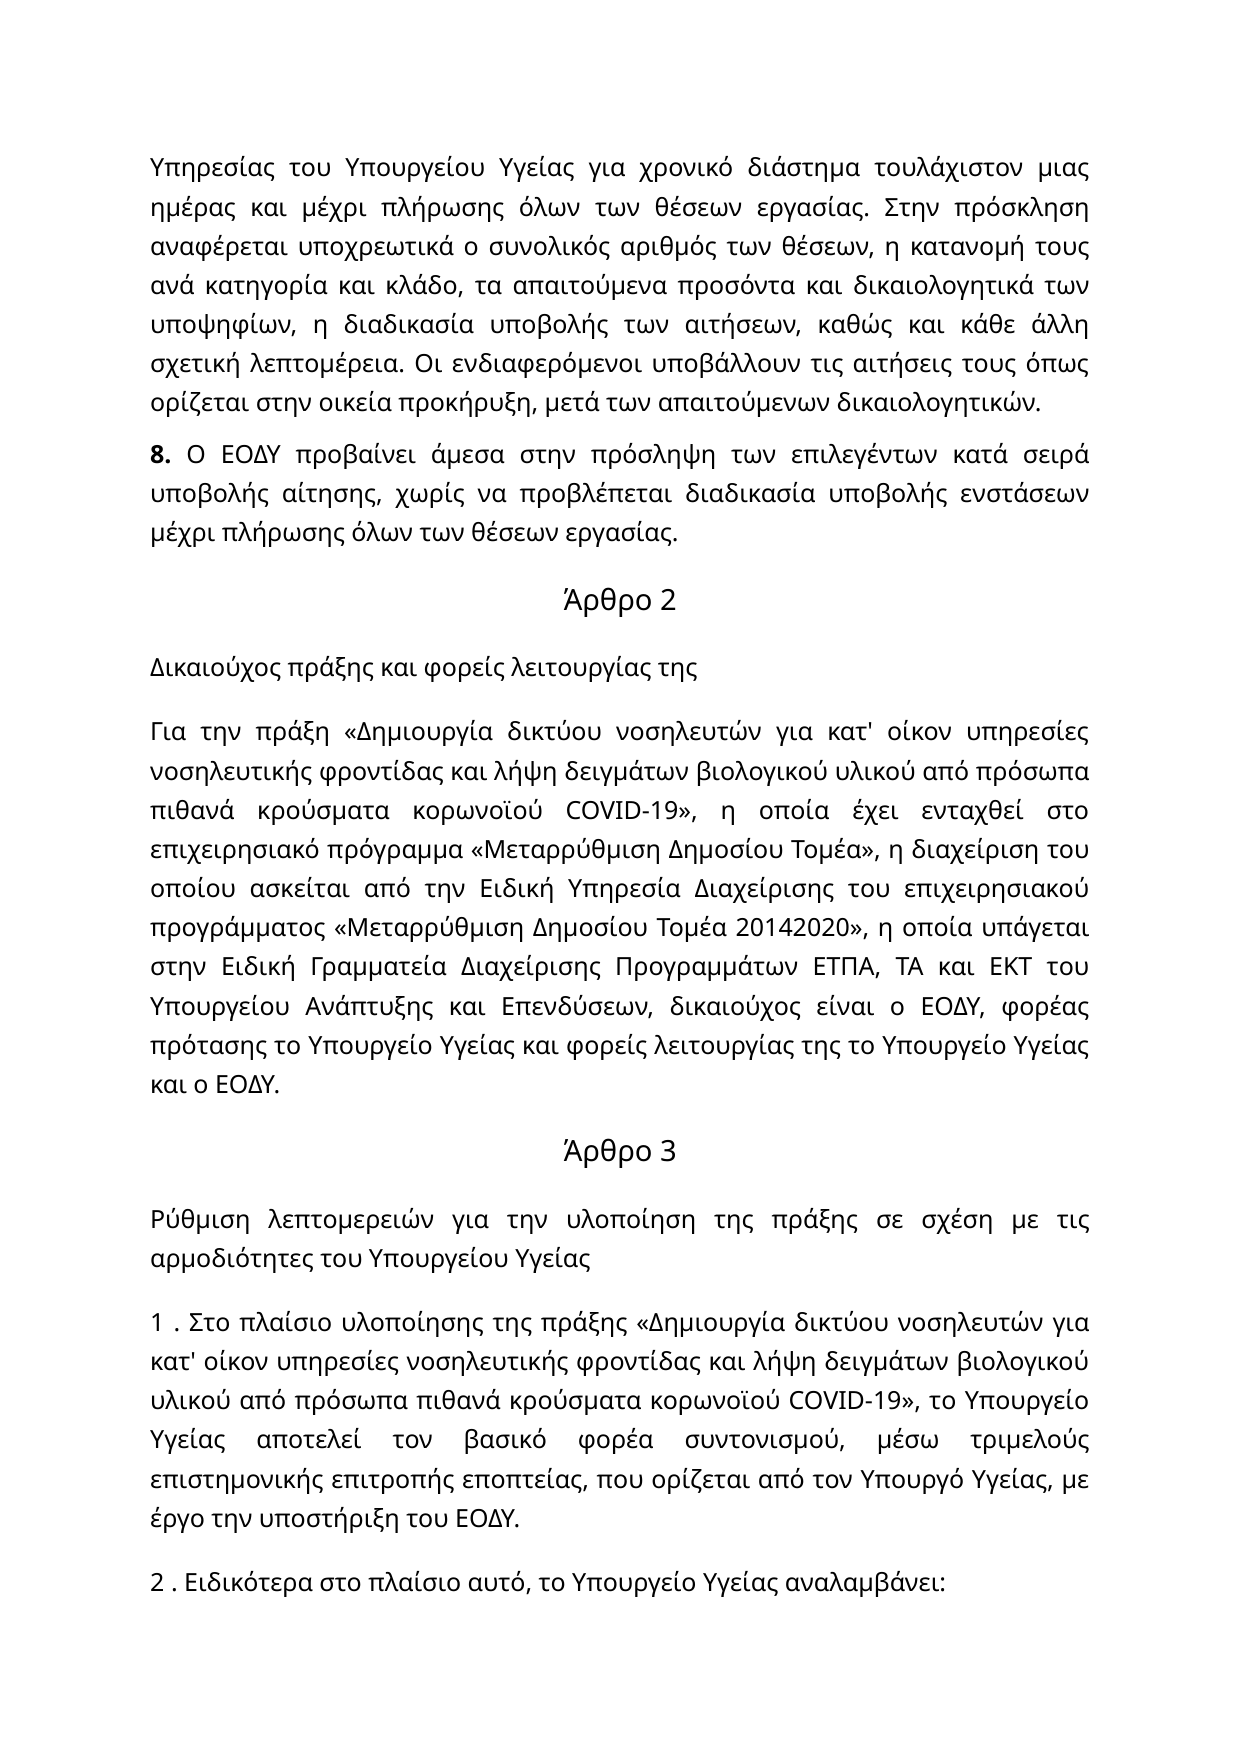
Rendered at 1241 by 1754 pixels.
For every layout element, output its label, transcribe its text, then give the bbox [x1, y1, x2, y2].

text 1 . Στο πλαίσιο υλοποίησης της πράξης «Δημιουργία δικτύου νοσηλευτών για κατ' οίκον υπηρεσίες νοσηλευτικής φροντίδας και λήψη δειγμάτων βιολογικού υλικού από πρόσωπα πιθανά κρούσματα κορωνοϊού COVID-19», το Υπουργείο Υγείας αποτελεί τον βασικό φορέα συντονισμού, μέσω τριμελούς επιστημονικής επιτροπής εποπτείας, που ορίζεται από τον Υπουργό Υγείας, με έργο την υποστήριξη του ΕΟΔΥ. [150, 1304, 1090, 1534]
subtitle Άρθρο 3 [150, 1131, 1090, 1170]
text Υπηρεσίας του Υπουργείου Υγείας για χρονικό διάστημα τουλάχιστον μιας ημέρας και μέχρι πλήρωσης όλων των θέσεων εργασίας. Στην πρόσκληση αναφέρεται υποχρεωτικά ο συνολικός αριθμός των θέσεων, η κατανομή τους ανά κατηγορία και κλάδο, τα απαιτούμενα προσόντα και δικαιολογητικά των υποψηφίων, η διαδικασία υποβολής των αιτήσεων, καθώς και κάθε άλλη σχετική λεπτομέρεια. Οι ενδιαφερόμενοι υποβάλλουν τις αιτήσεις τους όπως ορίζεται στην οικεία προκήρυξη, μετά των απαιτούμενων δικαιολογητικών. [150, 150, 1090, 419]
text Για την πράξη «Δημιουργία δικτύου νοσηλευτών για κατ' οίκον υπηρεσίες νοσηλευτικής φροντίδας και λήψη δειγμάτων βιολογικού υλικού από πρόσωπα πιθανά κρούσματα κορωνοϊού COVID-19», η οποία έχει ενταχθεί στο επιχειρησιακό πρόγραμμα «Μεταρρύθμιση Δημοσίου Τομέα», η διαχείριση του οποίου ασκείται από την Ειδική Υπηρεσία Διαχείρισης του επιχειρησιακού προγράμματος «Μεταρρύθμιση Δημοσίου Τομέα 20142020», η οποία υπάγεται στην Ειδική Γραμματεία Διαχείρισης Προγραμμάτων ΕΤΠΑ, ΤΑ και ΕΚΤ του Υπουργείου Ανάπτυξης και Επενδύσεων, δικαιούχος είναι ο ΕΟΔΥ, φορέας πρότασης το Υπουργείο Υγείας και φορείς λειτουργίας της το Υπουργείο Υγείας και ο ΕΟΔΥ. [150, 714, 1090, 1101]
subtitle Άρθρο 2 [150, 579, 1090, 619]
text Ρύθμιση λεπτομερειών για την υλοποίηση της πράξης σε σχέση με τις αρμοδιότητες του Υπουργείου Υγείας [150, 1201, 1090, 1274]
text 2 . Ειδικότερα στο πλαίσιο αυτό, το Υπουργείο Υγείας αναλαμβάνει: [150, 1564, 1090, 1599]
text Δικαιούχος πράξης και φορείς λειτουργίας της [150, 650, 1090, 684]
text 8. Ο ΕΟΔΥ προβαίνει άμεσα στην πρόσληψη των επιλεγέντων κατά σειρά υποβολής αίτησης, χωρίς να προβλέπεται διαδικασία υποβολής ενστάσεων μέχρι πλήρωσης όλων των θέσεων εργασίας. [150, 437, 1090, 549]
